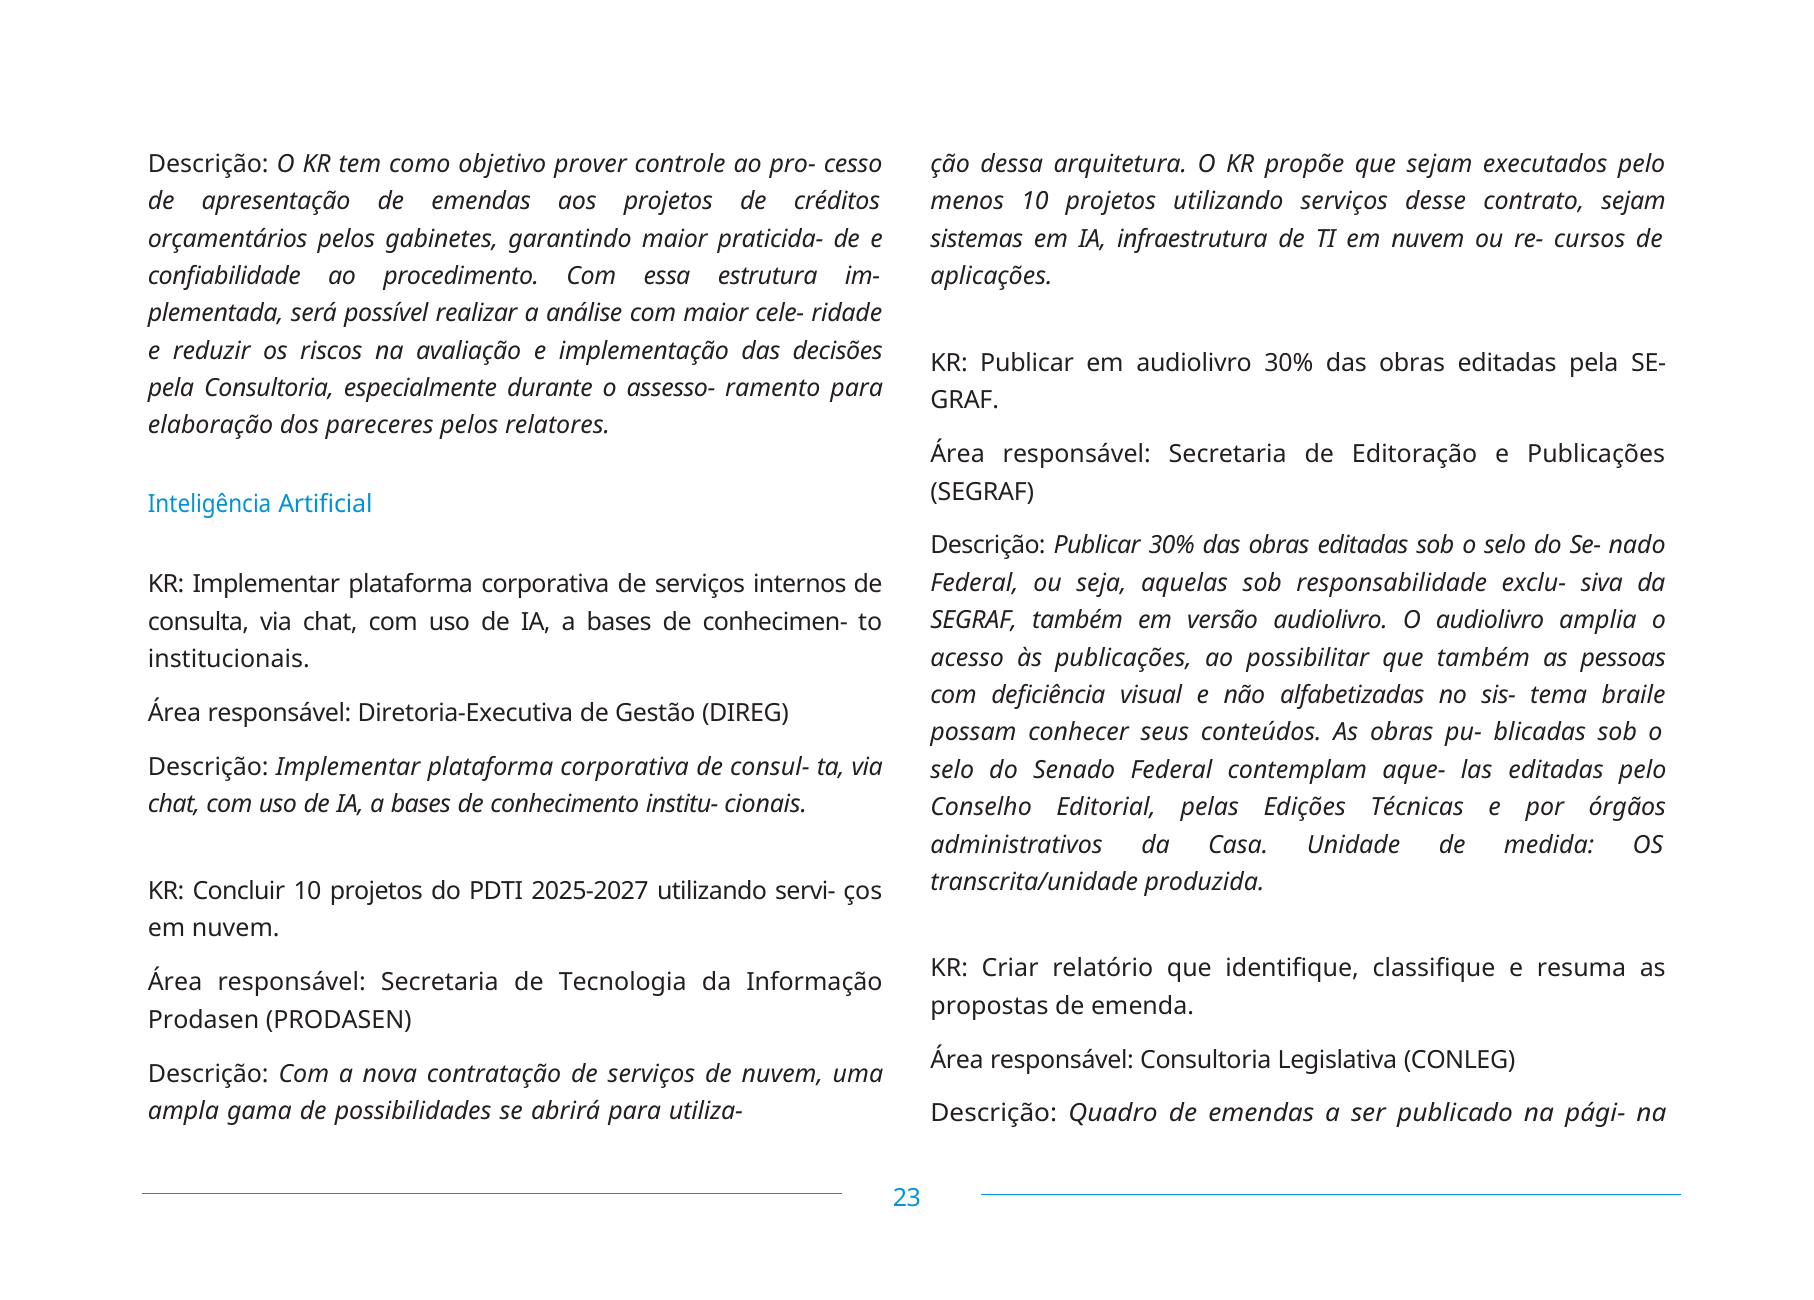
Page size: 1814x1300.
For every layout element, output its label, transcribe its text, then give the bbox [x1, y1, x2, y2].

text KR: Concluir 10 projetos do PDTI 2025-2027 utilizando servi- ços em nuvem. [148, 873, 883, 944]
text Área responsável: Diretoria-Executiva de Gestão (DIREG) [148, 694, 883, 729]
text Área responsável: Secretaria de Editoração e Publicações (SEGRAF) [930, 436, 1666, 507]
text ção dessa arquitetura. O KR propõe que sejam executados pelo menos 10 projetos utilizando serviços desse contrato, sejam sistemas em IA, infraestrutura de TI em nuvem ou re- cursos de aplicações. [930, 145, 1666, 292]
text KR: Publicar em audiolivro 30% das obras editadas pela SE- GRAF. [930, 344, 1666, 416]
text Descrição: O KR tem como objetivo prover controle ao pro- cesso de apresentação de emendas aos projetos de créditos orçamentários pelos gabinetes, garantindo maior praticida- de e confiabilidade ao procedimento. Com essa estrutura im- plementada, será possível realizar a análise com maior cele- ridade e reduzir os riscos na avaliação e implementação das decisões pela Consultoria, especialmente durante o assesso- ramento para elaboração dos pareceres pelos relatores. [148, 145, 883, 441]
text Descrição: Com a nova contratação de serviços de nuvem, uma ampla gama de possibilidades se abrirá para utiliza- [148, 1055, 883, 1127]
text Descrição: Publicar 30% das obras editadas sob o selo do Se- nado Federal, ou seja, aquelas sob responsabilidade exclu- siva da SEGRAF, também em versão audiolivro. O audiolivro amplia o acesso às publicações, ao possibilitar que também as pessoas com deficiência visual e não alfabetizadas no sis- tema braile possam conhecer seus conteúdos. As obras pu- blicadas sob o selo do Senado Federal contemplam aque- las editadas pelo Conselho Editorial, pelas Edições Técnicas e por órgãos administrativos da Casa. Unidade de medida: OS transcrita/unidade produzida. [930, 527, 1666, 898]
text KR: Implementar plataforma corporativa de serviços internos de consulta, via chat, com uso de IA, a bases de conhecimen- to institucionais. [148, 566, 883, 675]
text Descrição: Implementar plataforma corporativa de consul- ta, via chat, com uso de IA, a bases de conhecimento institu- cionais. [148, 748, 883, 820]
text Descrição: Quadro de emendas a ser publicado na pági- na [930, 1095, 1666, 1129]
text Área responsável: Secretaria de Tecnologia da Informação Prodasen (PRODASEN) [148, 964, 883, 1035]
text KR: Criar relatório que identifique, classifique e resuma as propostas de emenda. [930, 950, 1666, 1021]
text Área responsável: Consultoria Legislativa (CONLEG) [930, 1041, 1813, 1075]
text Inteligência Artificial [148, 485, 883, 519]
